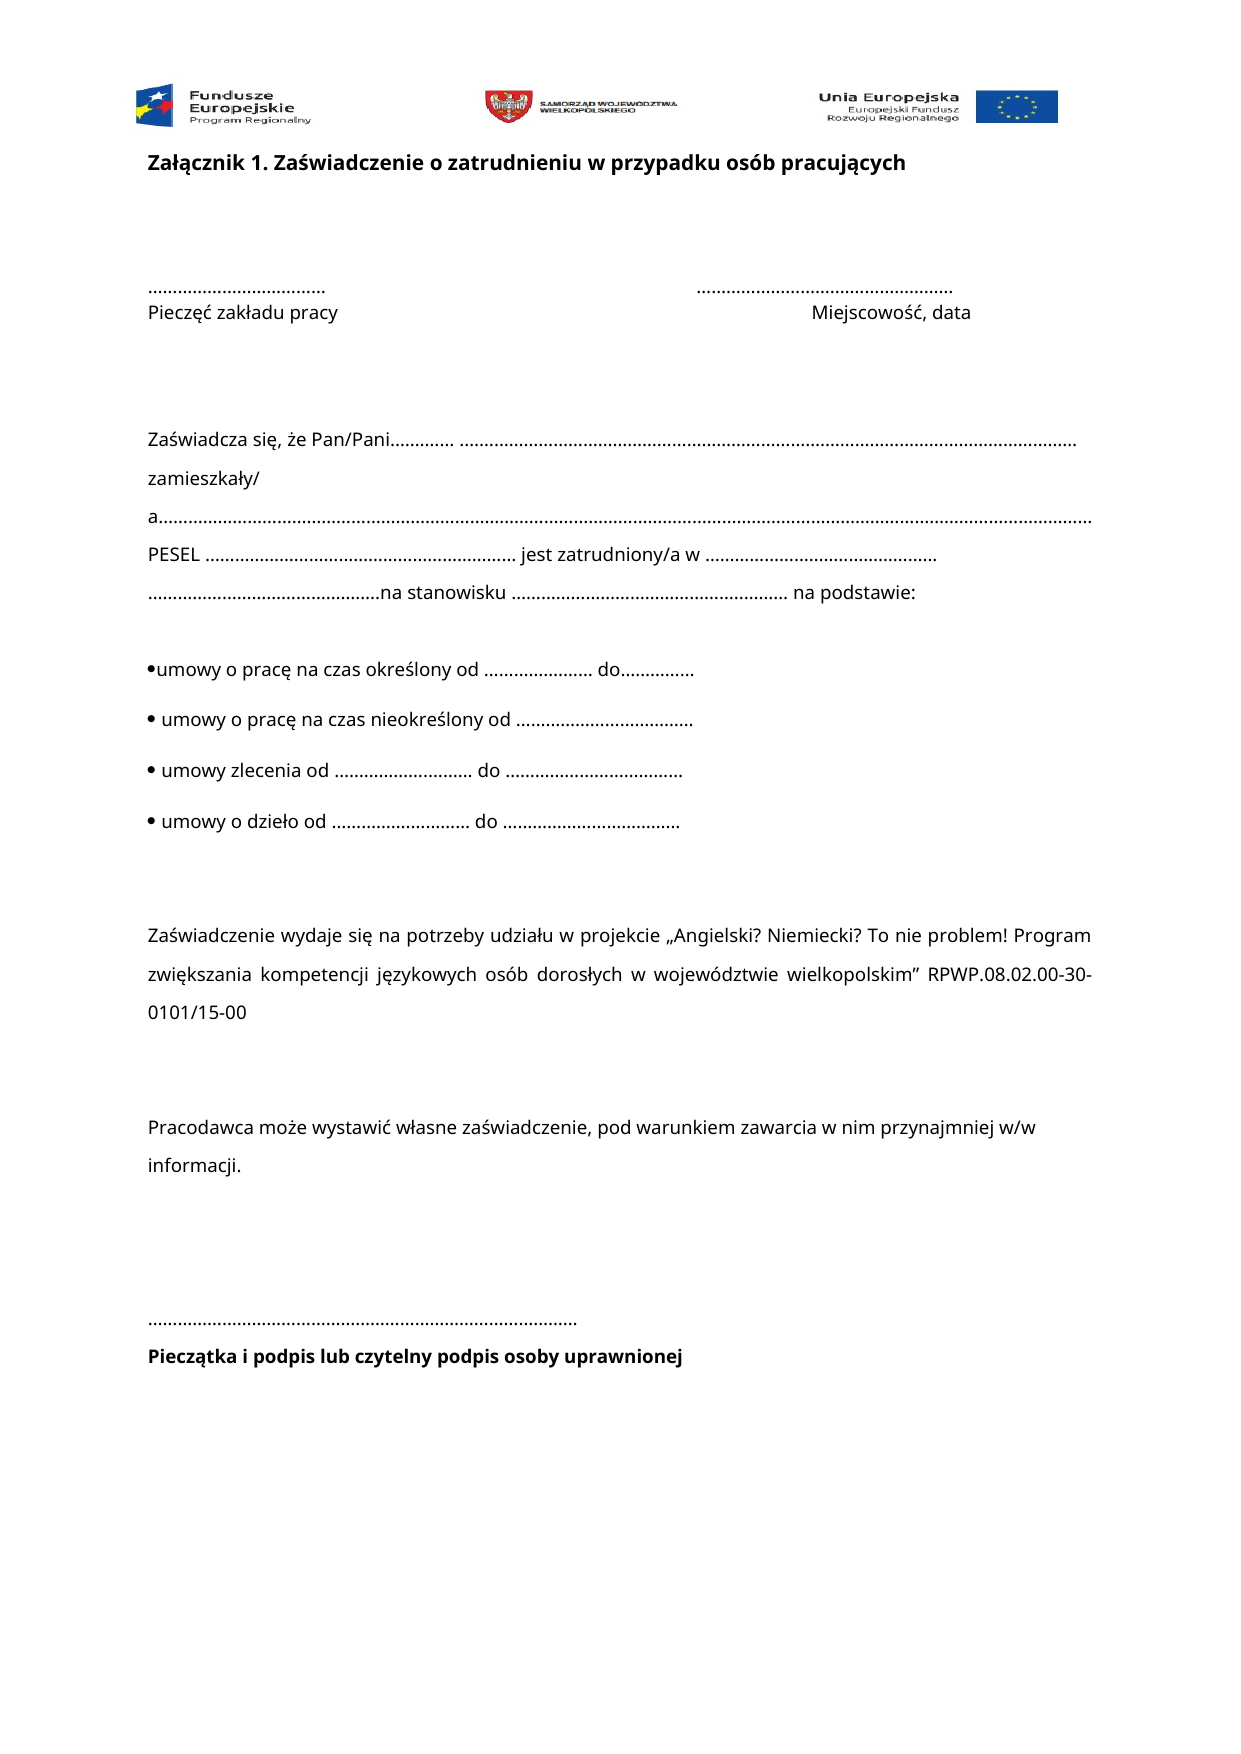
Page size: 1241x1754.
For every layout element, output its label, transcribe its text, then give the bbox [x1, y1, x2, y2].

text zamieszkały/a……………………………………………………………………………………………………………………………………………………………………… PESEL ……………………………………………………… jest zatrudniony/a w ………………………..……………… ………………………………………..na stanowisku ………………………………………..……… na podstawie: [148, 465, 1093, 605]
text …………………………………………………………………………… [148, 1305, 1093, 1331]
text Pracodawca może wystawić własne zaświadczenie, pod warunkiem zawarcia w nim przynajmniej w/w informacji. [148, 1114, 1093, 1178]
text ……………………………… ……………………….…………………… [148, 273, 1093, 299]
text  umowy o dzieło od …………….………… do ……………………………… [148, 808, 1093, 834]
text  umowy zlecenia od ……………….……… do ……………………………… [148, 757, 1093, 783]
text Pieczęć zakładu pracy Miejscowość, data [148, 299, 1093, 324]
text umowy o pracę na czas określony od …………….…… do…………… [148, 656, 1093, 681]
text Zaświadcza się, że Pan/Pani.………… .……………………………………………………………….…………………………………………… [148, 427, 1093, 452]
text  umowy o pracę na czas nieokreślony od ……………………………… [148, 707, 1093, 732]
text Pieczątka i podpis lub czytelny podpis osoby uprawnionej [148, 1343, 1093, 1369]
picture [121, 73, 1086, 148]
text Zaświadczenie wydaje się na potrzeby udziału w projekcie „Angielski? Niemiecki? To nie problem! Program zwiększania kompetencji językowych osób dorosłych w województwie wielkopolskim” RPWP.08.02.00-30-0101/15-00 [148, 923, 1093, 1025]
text Załącznik 1. Zaświadczenie o zatrudnieniu w przypadku osób pracujących [148, 148, 1093, 176]
